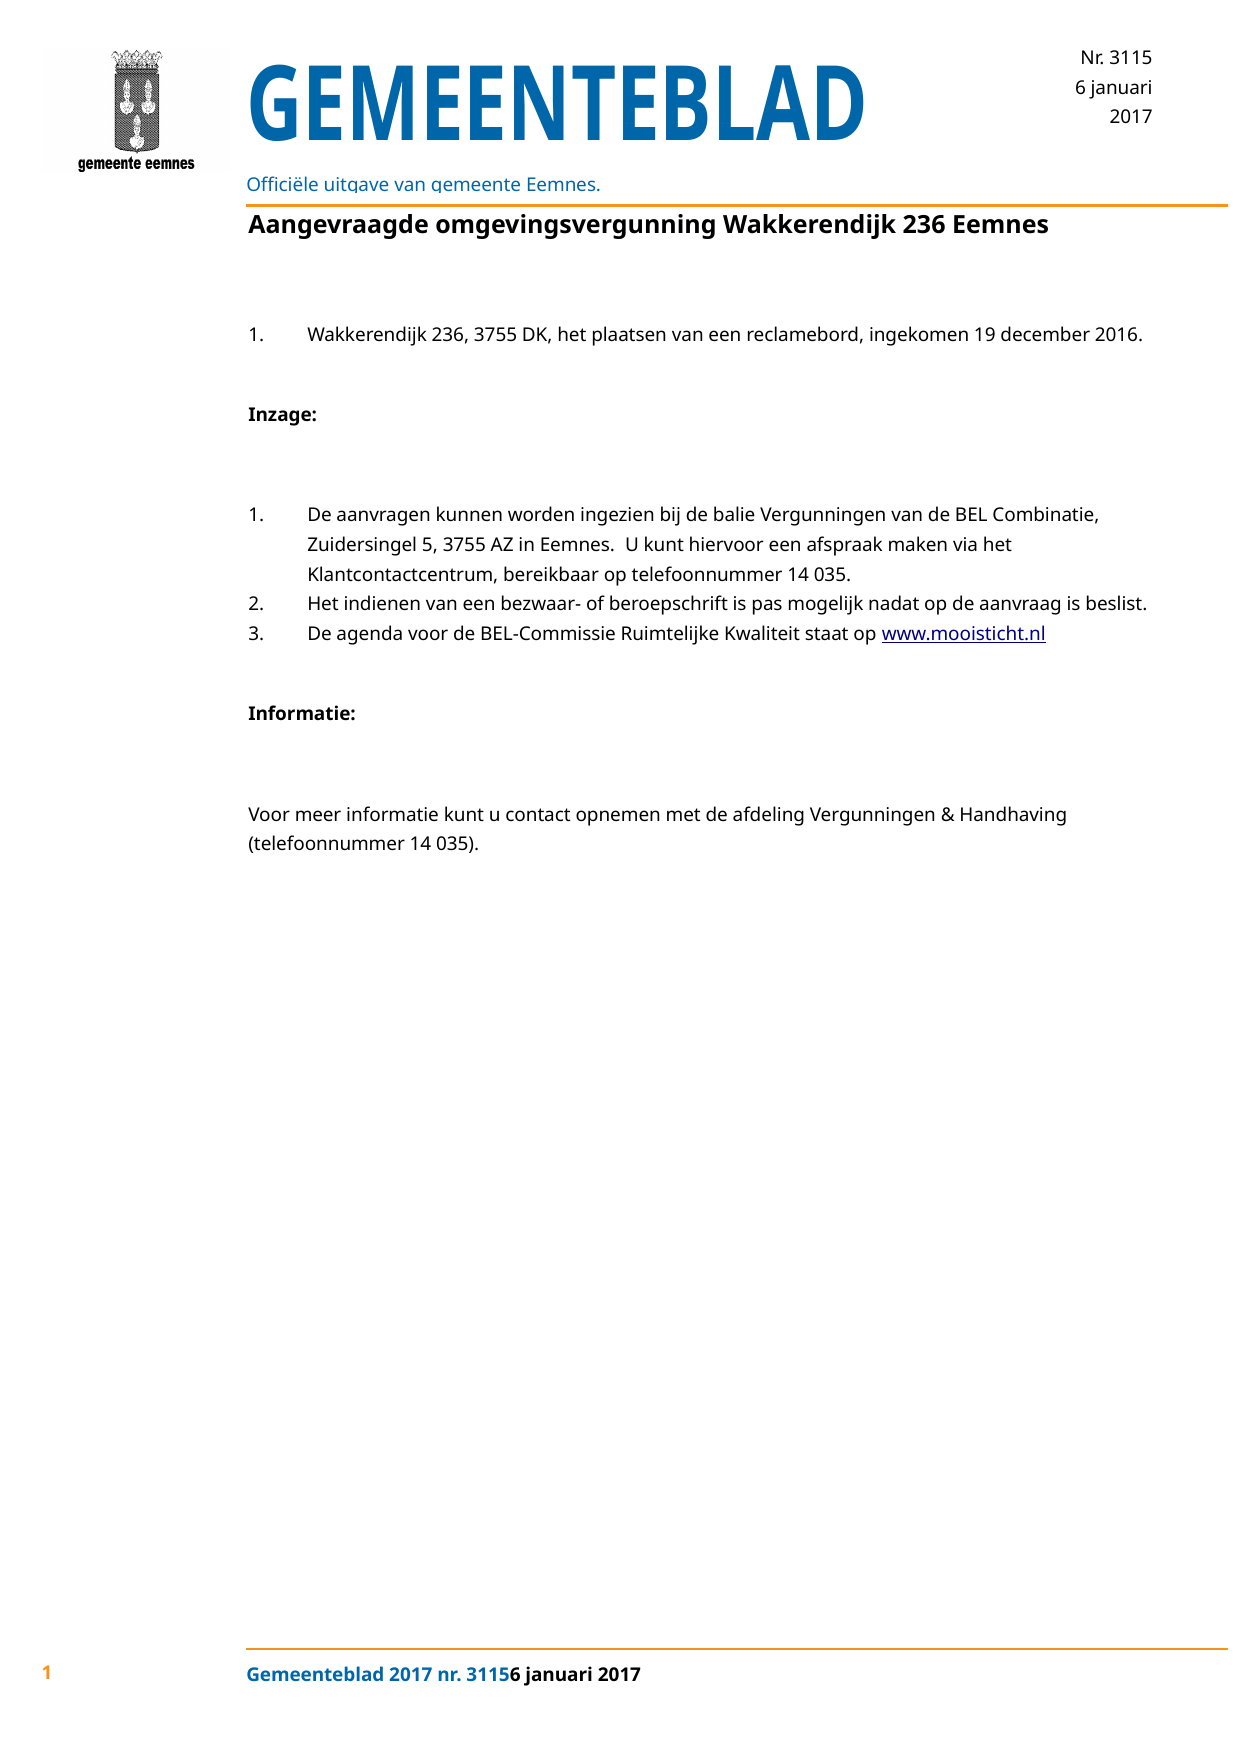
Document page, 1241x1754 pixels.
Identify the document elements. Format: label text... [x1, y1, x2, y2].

list Het indienen van een bezwaar- of beroepschrift is pas mogelijk nadat op de aanvraag is beslist. [248, 590, 1152, 616]
list Wakkerendijk 236, 3755 DK, het plaatsen van een reclamebord, ingekomen 19 december 2016. [248, 321, 1152, 346]
text Informatie: [248, 700, 1152, 726]
text Inzage: [248, 401, 1152, 426]
list De agenda voor de BEL-Commissie Ruimtelijke Kwaliteit staat op www.mooisticht.nl [248, 620, 1152, 646]
text Aangevraagde omgevingsvergunning Wakkerendijk 236 Eemnes [248, 207, 1152, 241]
text Voor meer informatie kunt u contact opnemen met de afdeling Vergunningen & Handhaving (telefoonnummer 14 035). [248, 801, 1152, 856]
list De aanvragen kunnen worden ingezien bij de balie Vergunningen van de BEL Combinatie, Zuidersingel 5, 3755 AZ in Eemnes. U kunt hiervoor een afspraak maken via het Klantcontactcentrum, bereikbaar op telefoonnummer 14 035. [248, 502, 1152, 586]
picture [41, 47, 231, 172]
